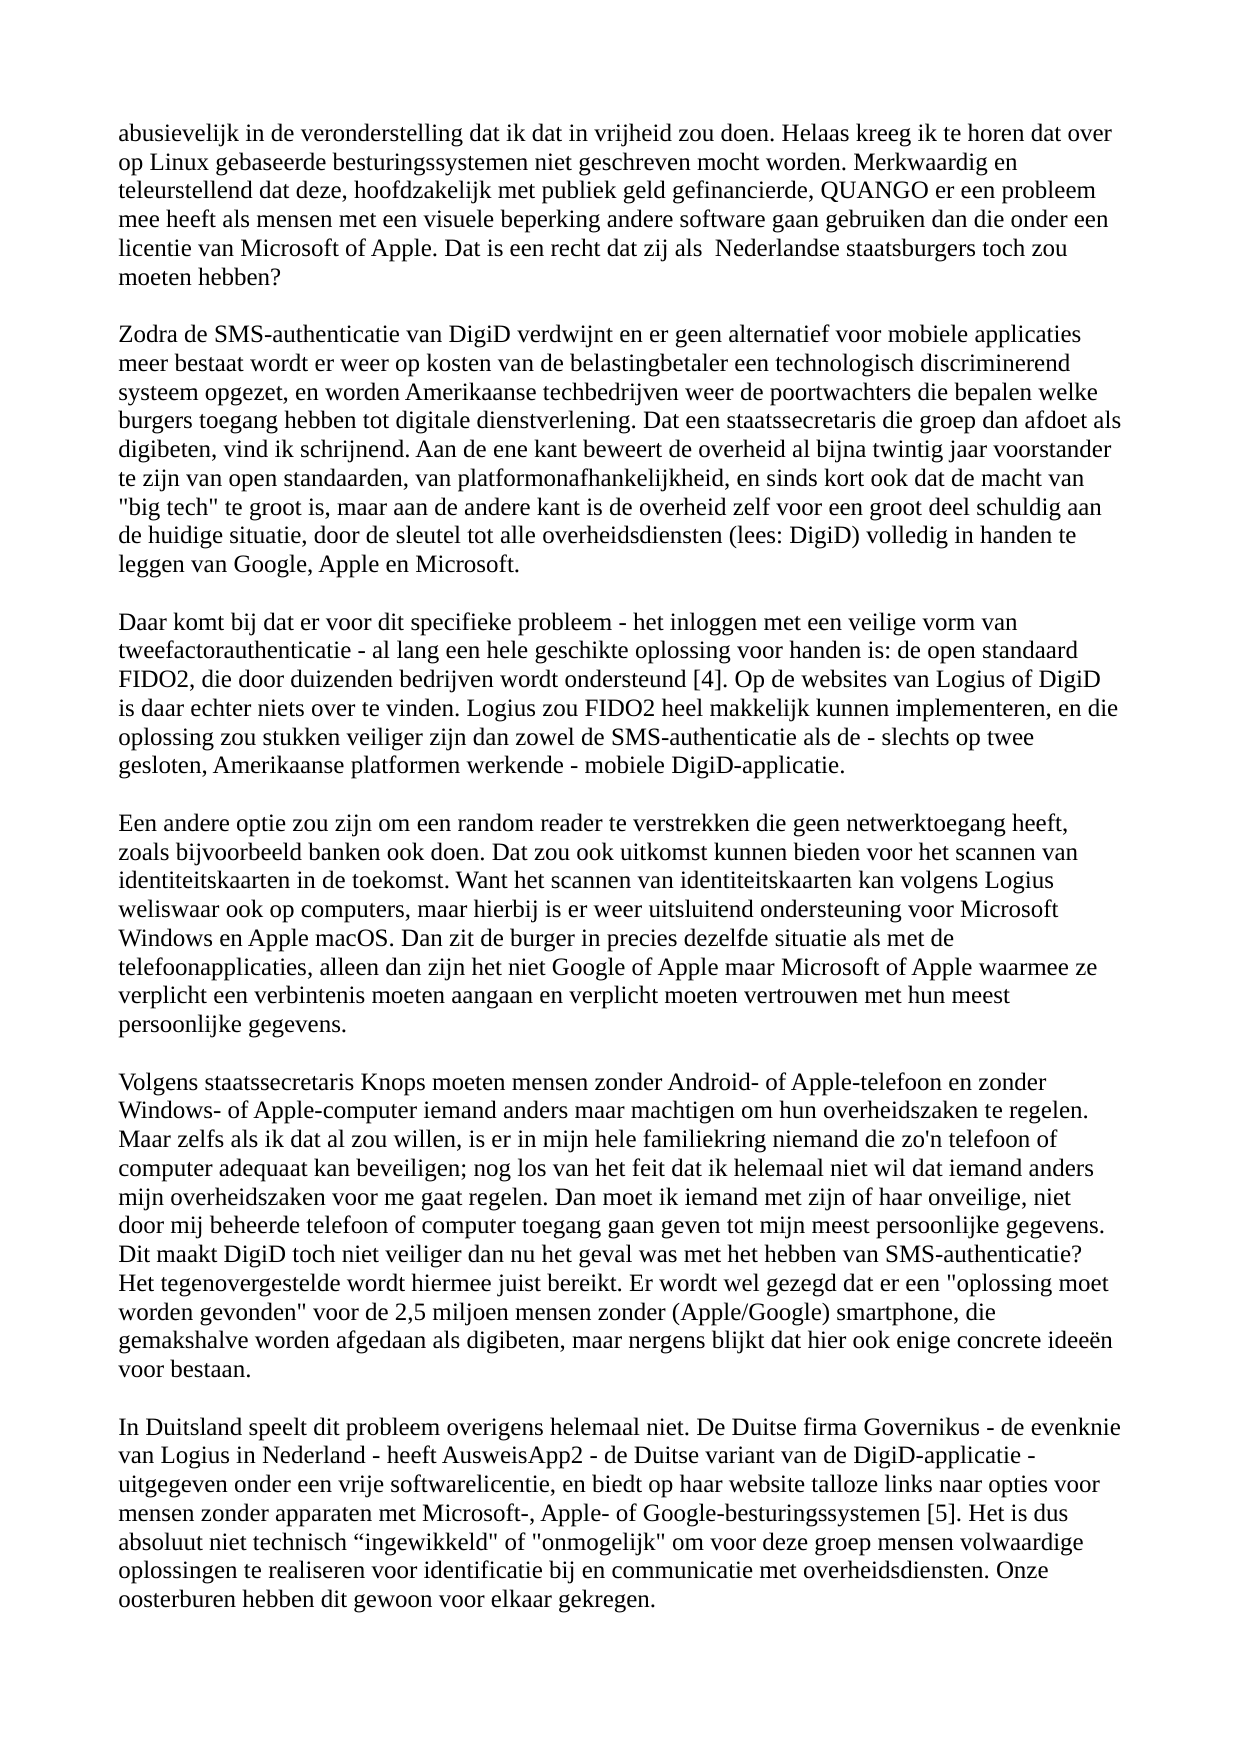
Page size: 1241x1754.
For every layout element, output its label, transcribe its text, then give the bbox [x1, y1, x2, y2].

text abusievelijk in de veronderstelling dat ik dat in vrijheid zou doen. Helaas kreeg ik te horen dat over op Linux gebaseerde besturingssystemen niet geschreven mocht worden. Merkwaardig en teleurstellend dat deze, hoofdzakelijk met publiek geld gefinancierde, QUANGO er een probleem mee heeft als mensen met een visuele beperking andere software gaan gebruiken dan die onder een licentie van Microsoft of Apple. Dat is een recht dat zij als Nederlandse staatsburgers toch zou moeten hebben? [118, 118, 1122, 291]
text Volgens staatssecretaris Knops moeten mensen zonder Android- of Apple-telefoon en zonder Windows- of Apple-computer iemand anders maar machtigen om hun overheidszaken te regelen. Maar zelfs als ik dat al zou willen, is er in mijn hele familiekring niemand die zo'n telefoon of computer adequaat kan beveiligen; nog los van het feit dat ik helemaal niet wil dat iemand anders mijn overheidszaken voor me gaat regelen. Dan moet ik iemand met zijn of haar onveilige, niet door mij beheerde telefoon of computer toegang gaan geven tot mijn meest persoonlijke gegevens. [118, 1067, 1122, 1239]
text In Duitsland speelt dit probleem overigens helemaal niet. De Duitse firma Governikus - de evenknie van Logius in Nederland - heeft AusweisApp2 - de Duitse variant van de DigiD-applicatie - uitgegeven onder een vrije softwarelicentie, en biedt op haar website talloze links naar opties voor mensen zonder apparaten met Microsoft-, Apple- of Google-besturingssystemen [5]. Het is dus absoluut niet technisch “ingewikkeld" of "onmogelijk" om voor deze groep mensen volwaardige oplossingen te realiseren voor identificatie bij en communicatie met overheidsdiensten. Onze oosterburen hebben dit gewoon voor elkaar gekregen. [118, 1412, 1122, 1613]
text Zodra de SMS-authenticatie van DigiD verdwijnt en er geen alternatief voor mobiele applicaties meer bestaat wordt er weer op kosten van de belastingbetaler een technologisch discriminerend systeem opgezet, en worden Amerikaanse techbedrijven weer de poortwachters die bepalen welke burgers toegang hebben tot digitale dienstverlening. Dat een staatssecretaris die groep dan afdoet als digibeten, vind ik schrijnend. Aan de ene kant beweert de overheid al bijna twintig jaar voorstander te zijn van open standaarden, van platformonafhankelijkheid, en sinds kort ook dat de macht van "big tech" te groot is, maar aan de andere kant is de overheid zelf voor een groot deel schuldig aan de huidige situatie, door de sleutel tot alle overheidsdiensten (lees: DigiD) volledig in handen te leggen van Google, Apple en Microsoft. [118, 319, 1122, 578]
text Dit maakt DigiD toch niet veiliger dan nu het geval was met het hebben van SMS-authenticatie? Het tegenovergestelde wordt hiermee juist bereikt. Er wordt wel gezegd dat er een "oplossing moet worden gevonden" voor de 2,5 miljoen mensen zonder (Apple/Google) smartphone, die gemakshalve worden afgedaan als digibeten, maar nergens blijkt dat hier ook enige concrete ideeën voor bestaan. [118, 1239, 1122, 1383]
text Daar komt bij dat er voor dit specifieke probleem - het inloggen met een veilige vorm van tweefactorauthenticatie - al lang een hele geschikte oplossing voor handen is: de open standaard FIDO2, die door duizenden bedrijven wordt ondersteund [4]. Op de websites van Logius of DigiD is daar echter niets over te vinden. Logius zou FIDO2 heel makkelijk kunnen implementeren, en die oplossing zou stukken veiliger zijn dan zowel de SMS-authenticatie als de - slechts op twee gesloten, Amerikaanse platformen werkende - mobiele DigiD-applicatie. [118, 607, 1122, 779]
text Een andere optie zou zijn om een random reader te verstrekken die geen netwerktoegang heeft, zoals bijvoorbeeld banken ook doen. Dat zou ook uitkomst kunnen bieden voor het scannen van identiteitskaarten in de toekomst. Want het scannen van identiteitskaarten kan volgens Logius weliswaar ook op computers, maar hierbij is er weer uitsluitend ondersteuning voor Microsoft Windows en Apple macOS. Dan zit de burger in precies dezelfde situatie als met de telefoonapplicaties, alleen dan zijn het niet Google of Apple maar Microsoft of Apple waarmee ze verplicht een verbintenis moeten aangaan en verplicht moeten vertrouwen met hun meest persoonlijke gegevens. [118, 808, 1122, 1038]
